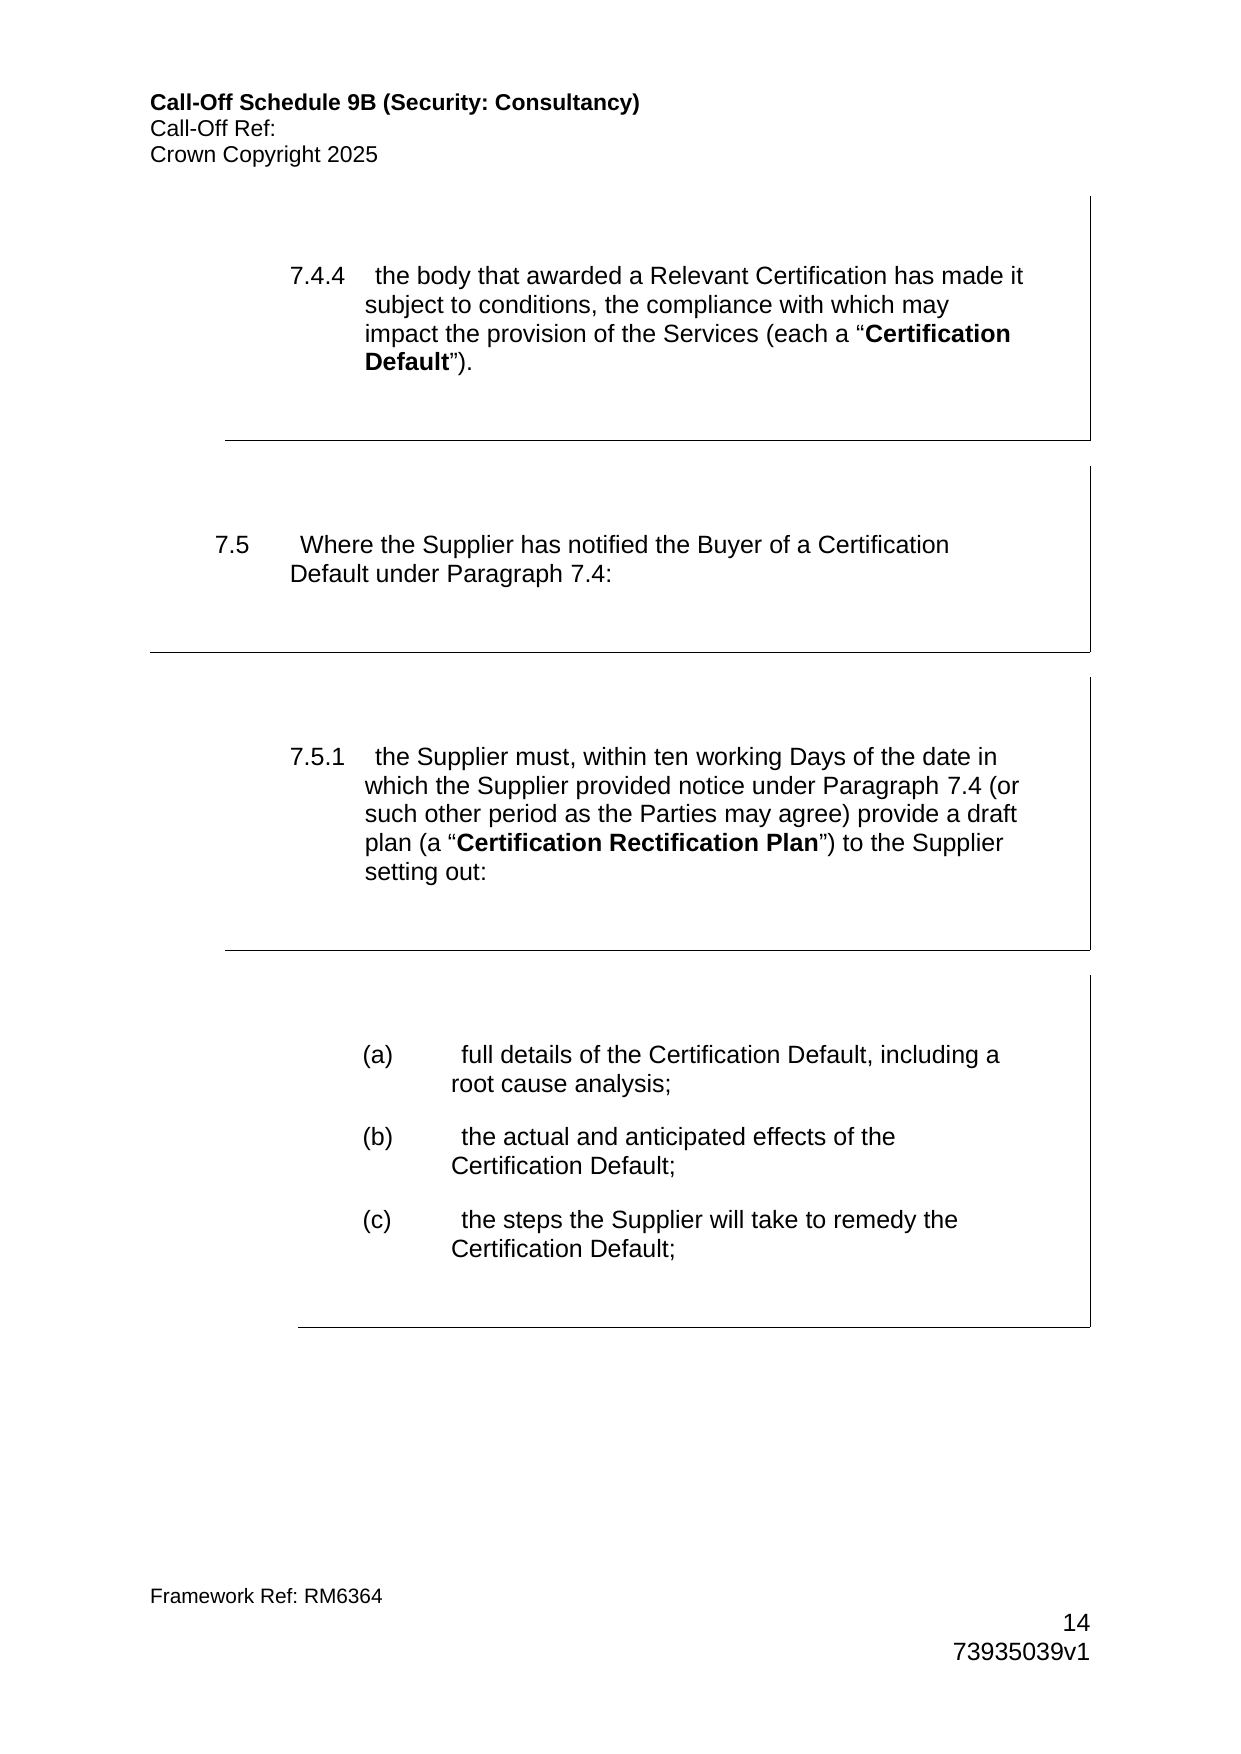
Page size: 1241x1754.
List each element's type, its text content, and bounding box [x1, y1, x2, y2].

subtitle Where the Supplier has notified the Buyer of a Certification Default under Paragraph 7.4: [150, 466, 1090, 652]
subtitle the actual and anticipated effects of the Certification Default; [298, 1058, 1090, 1140]
subtitle full details of the Certification Default, including a root cause analysis; [298, 975, 1090, 1058]
subtitle the steps the Supplier will take to remedy the Certification Default; [298, 1140, 1090, 1327]
subtitle the Supplier must, within ten working Days of the date in which the Supplier provided notice under Paragraph 7.4 (or such other period as the Parties may agree) provide a draft plan (a “Certification Rectification Plan”) to the Supplier setting out: [225, 677, 1090, 950]
subtitle the body that awarded a Relevant Certification has made it subject to conditions, the compliance with which may impact the provision of the Services (each a “Certification Default”). [225, 196, 1090, 440]
